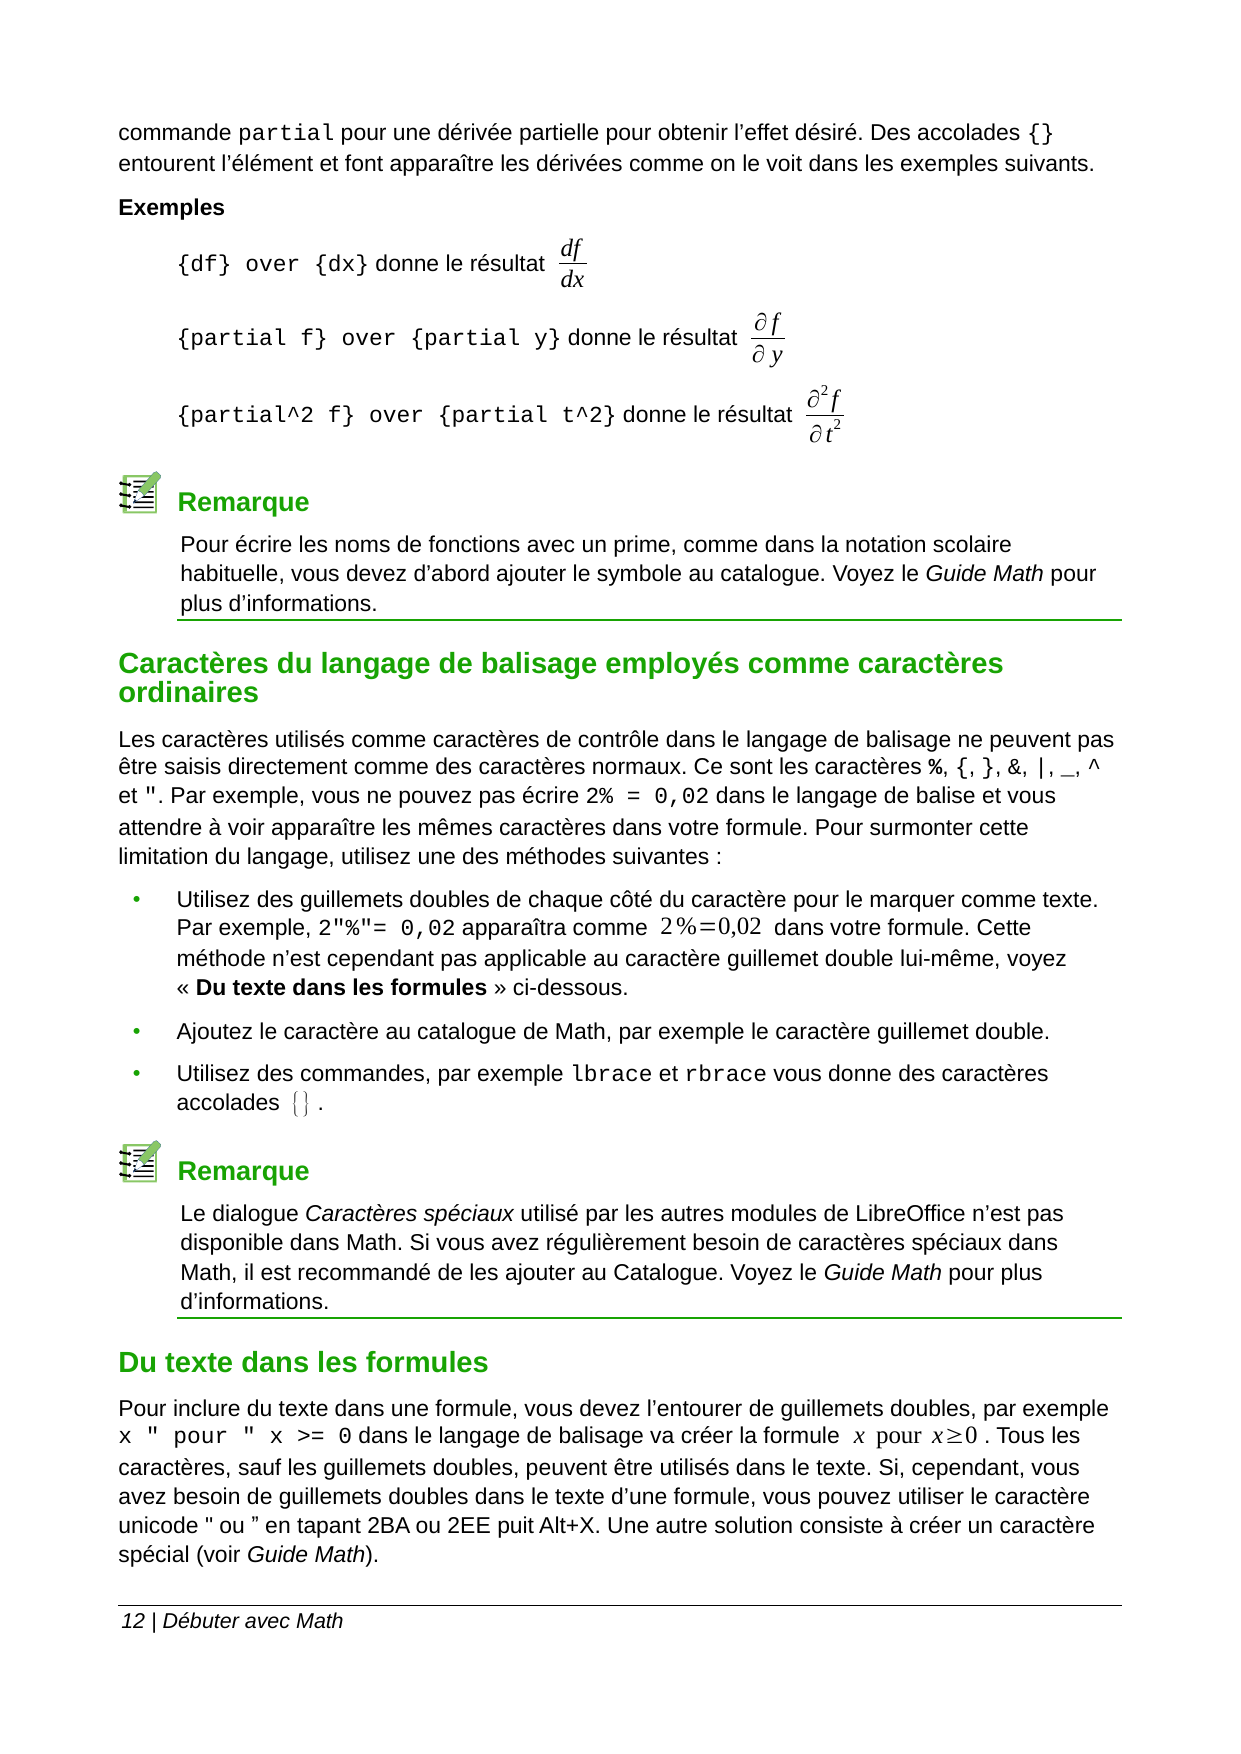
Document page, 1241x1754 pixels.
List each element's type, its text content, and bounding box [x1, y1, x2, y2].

text commande partial pour une dérivée partielle pour obtenir l’effet désiré. Des accolades {} entourent l’élément et font apparaître les dérivées comme on le voit dans les exemples suivants. [118, 118, 1122, 176]
text {partial f} over {partial y} donne le résultat [176, 308, 1122, 367]
text Le dialogue Caractères spéciaux utilisé par les autres modules de LibreOffice n’est pas disponible dans Math. Si vous avez régulièrement besoin de caractères spéciaux dans Math, il est recommandé de les ajouter au Catalogue. Voyez le Guide Math pour plus d’informations. [177, 1193, 1122, 1317]
text {partial^2 f} over {partial t^2} donne le résultat [176, 382, 1122, 448]
list Remarque [118, 1139, 1122, 1186]
subtitle Du texte dans les formules [118, 1349, 1122, 1378]
text {df} over {dx} donne le résultat [176, 235, 1122, 294]
list Remarque [118, 470, 1122, 517]
text Exemples [118, 191, 1122, 220]
text Les caractères utilisés comme caractères de contrôle dans le langage de balisage ne peuvent pas être saisis directement comme des caractères normaux. Ce sont les caractères %, {, }, &, |, _, ^ et ". Par exemple, vous ne pouvez pas écrire 2% = 0,02 dans le langage de balise et vous attendre à voir apparaître les mêmes caractères dans votre formule. Pour surmonter cette limitation du langage, utilisez une des méthodes suivantes : [118, 723, 1122, 869]
list Utilisez des commandes, par exemple lbrace et rbrace vous donne des caractères accolades . [133, 1059, 1122, 1117]
list Ajoutez le caractère au catalogue de Math, par exemple le caractère guillemet double. [133, 1015, 1122, 1044]
list Utilisez des guillemets doubles de chaque côté du caractère pour le marquer comme texte. Par exemple, 2"%"= 0,02 apparaîtra comme dans votre formule. Cette méthode n’est cependant pas applicable au caractère guillemet double lui-même, voyez « Du texte dans les formules » ci-dessous. [133, 884, 1122, 1000]
text Pour inclure du texte dans une formule, vous devez l’entourer de guillemets doubles, par exemple x " pour " x >= 0 dans le langage de balisage va créer la formule . Tous les caractères, sauf les guillemets doubles, peuvent être utilisés dans le texte. Si, cependant, vous avez besoin de guillemets doubles dans le texte d’une formule, vous pouvez utiliser le caractère unicode ʺ ou ˮ en tapant 2BA ou 2EE puit Alt+X. Une autre solution consiste à créer un caractère spécial (voir Guide Math). [118, 1392, 1122, 1567]
text Pour écrire les noms de fonctions avec un prime, comme dans la notation scolaire habituelle, vous devez d’abord ajouter le symbole au catalogue. Voyez le Guide Math pour plus d’informations. [177, 524, 1122, 619]
subtitle Caractères du langage de balisage employés comme caractères ordinaires [118, 650, 1122, 709]
